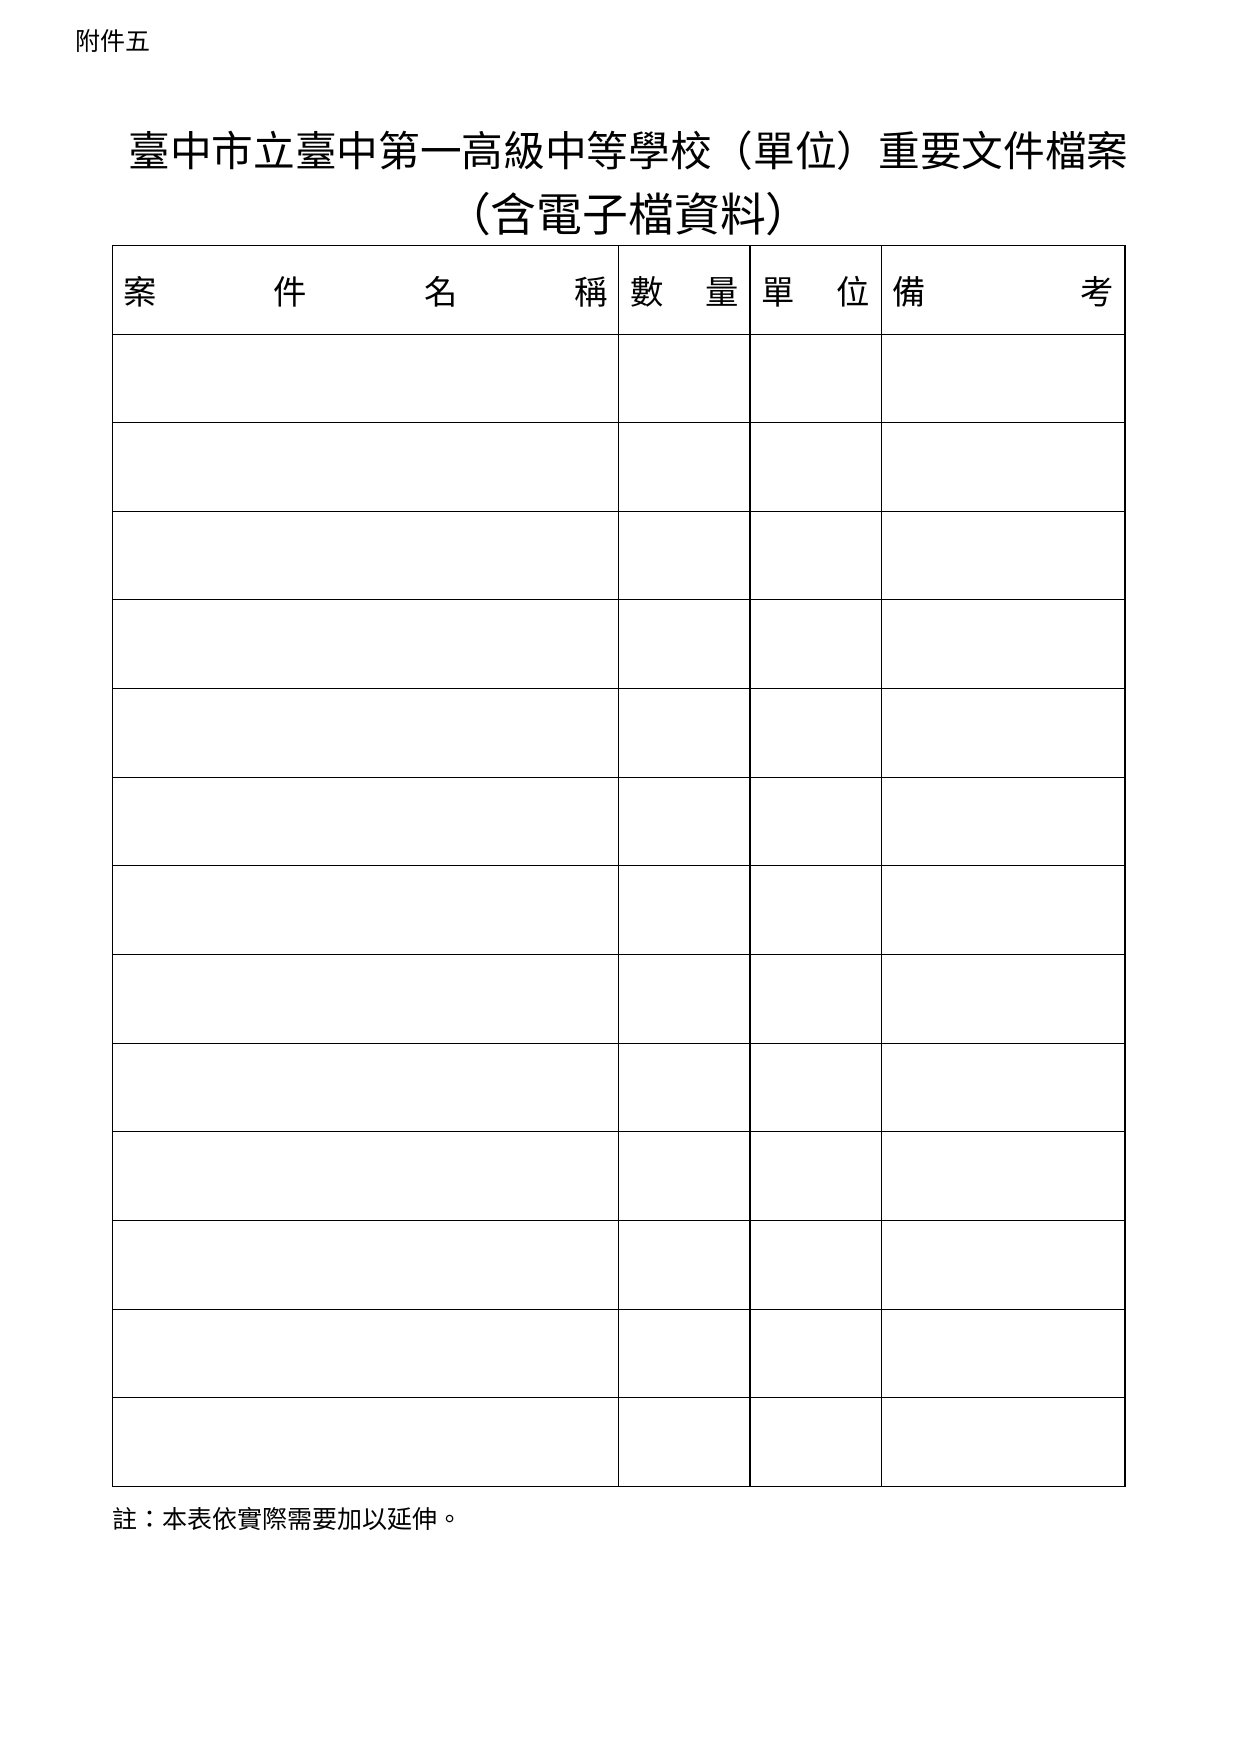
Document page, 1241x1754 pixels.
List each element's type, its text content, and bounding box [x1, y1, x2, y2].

table_cell [882, 600, 1124, 688]
table_cell [751, 689, 881, 777]
table_cell [619, 600, 749, 688]
table_header 案件名稱 [113, 246, 618, 333]
table_cell [113, 1310, 618, 1397]
table_cell [882, 955, 1124, 1043]
table_cell [619, 423, 749, 511]
table_cell [619, 1398, 749, 1486]
text （含電子檔資料） [112, 178, 1144, 245]
table_cell [882, 866, 1124, 954]
table_cell [113, 955, 618, 1043]
table_cell [619, 335, 749, 422]
table_header 數量 [619, 246, 749, 333]
text 附件五 [75, 21, 187, 57]
table_cell [882, 1044, 1124, 1131]
table_cell [882, 512, 1124, 599]
table_cell [751, 1310, 881, 1397]
table_cell [113, 1398, 618, 1486]
table_cell [619, 1044, 749, 1131]
table_cell [751, 600, 881, 688]
table_cell [619, 1221, 749, 1308]
table_cell [751, 512, 881, 599]
table_cell [619, 866, 749, 954]
table_cell [882, 1132, 1124, 1220]
table_cell [751, 955, 881, 1043]
table_cell [882, 1221, 1124, 1308]
table_cell [619, 955, 749, 1043]
table_cell [882, 689, 1124, 777]
table_cell [751, 1221, 881, 1308]
table_cell [113, 512, 618, 599]
table_header 備考 [882, 246, 1124, 333]
table_cell [113, 600, 618, 688]
table_cell [113, 1221, 618, 1308]
table_cell [882, 778, 1124, 865]
table_cell [882, 423, 1124, 511]
table_header 單位 [751, 246, 881, 333]
table_cell [113, 335, 618, 422]
table_cell [751, 423, 881, 511]
table_cell [619, 1132, 749, 1220]
table_cell [751, 335, 881, 422]
table_cell [113, 689, 618, 777]
table_cell [619, 512, 749, 599]
table_cell [113, 423, 618, 511]
table_cell [619, 1310, 749, 1397]
table_cell [619, 778, 749, 865]
table_cell [113, 866, 618, 954]
table_cell [751, 1398, 881, 1486]
table_cell [113, 1132, 618, 1220]
table_cell [113, 778, 618, 865]
table_cell [882, 1310, 1124, 1397]
table_cell [113, 1044, 618, 1131]
table_cell [882, 335, 1124, 422]
text 註：本表依實際需要加以延伸。 [113, 1487, 1144, 1539]
text 臺中市立臺中第一高級中等學校（單位）重要文件檔案 [112, 118, 1144, 178]
table_cell [882, 1398, 1124, 1486]
table_cell [751, 778, 881, 865]
table_cell [619, 689, 749, 777]
table_cell [751, 1132, 881, 1220]
table_cell [751, 1044, 881, 1131]
table_cell [751, 866, 881, 954]
